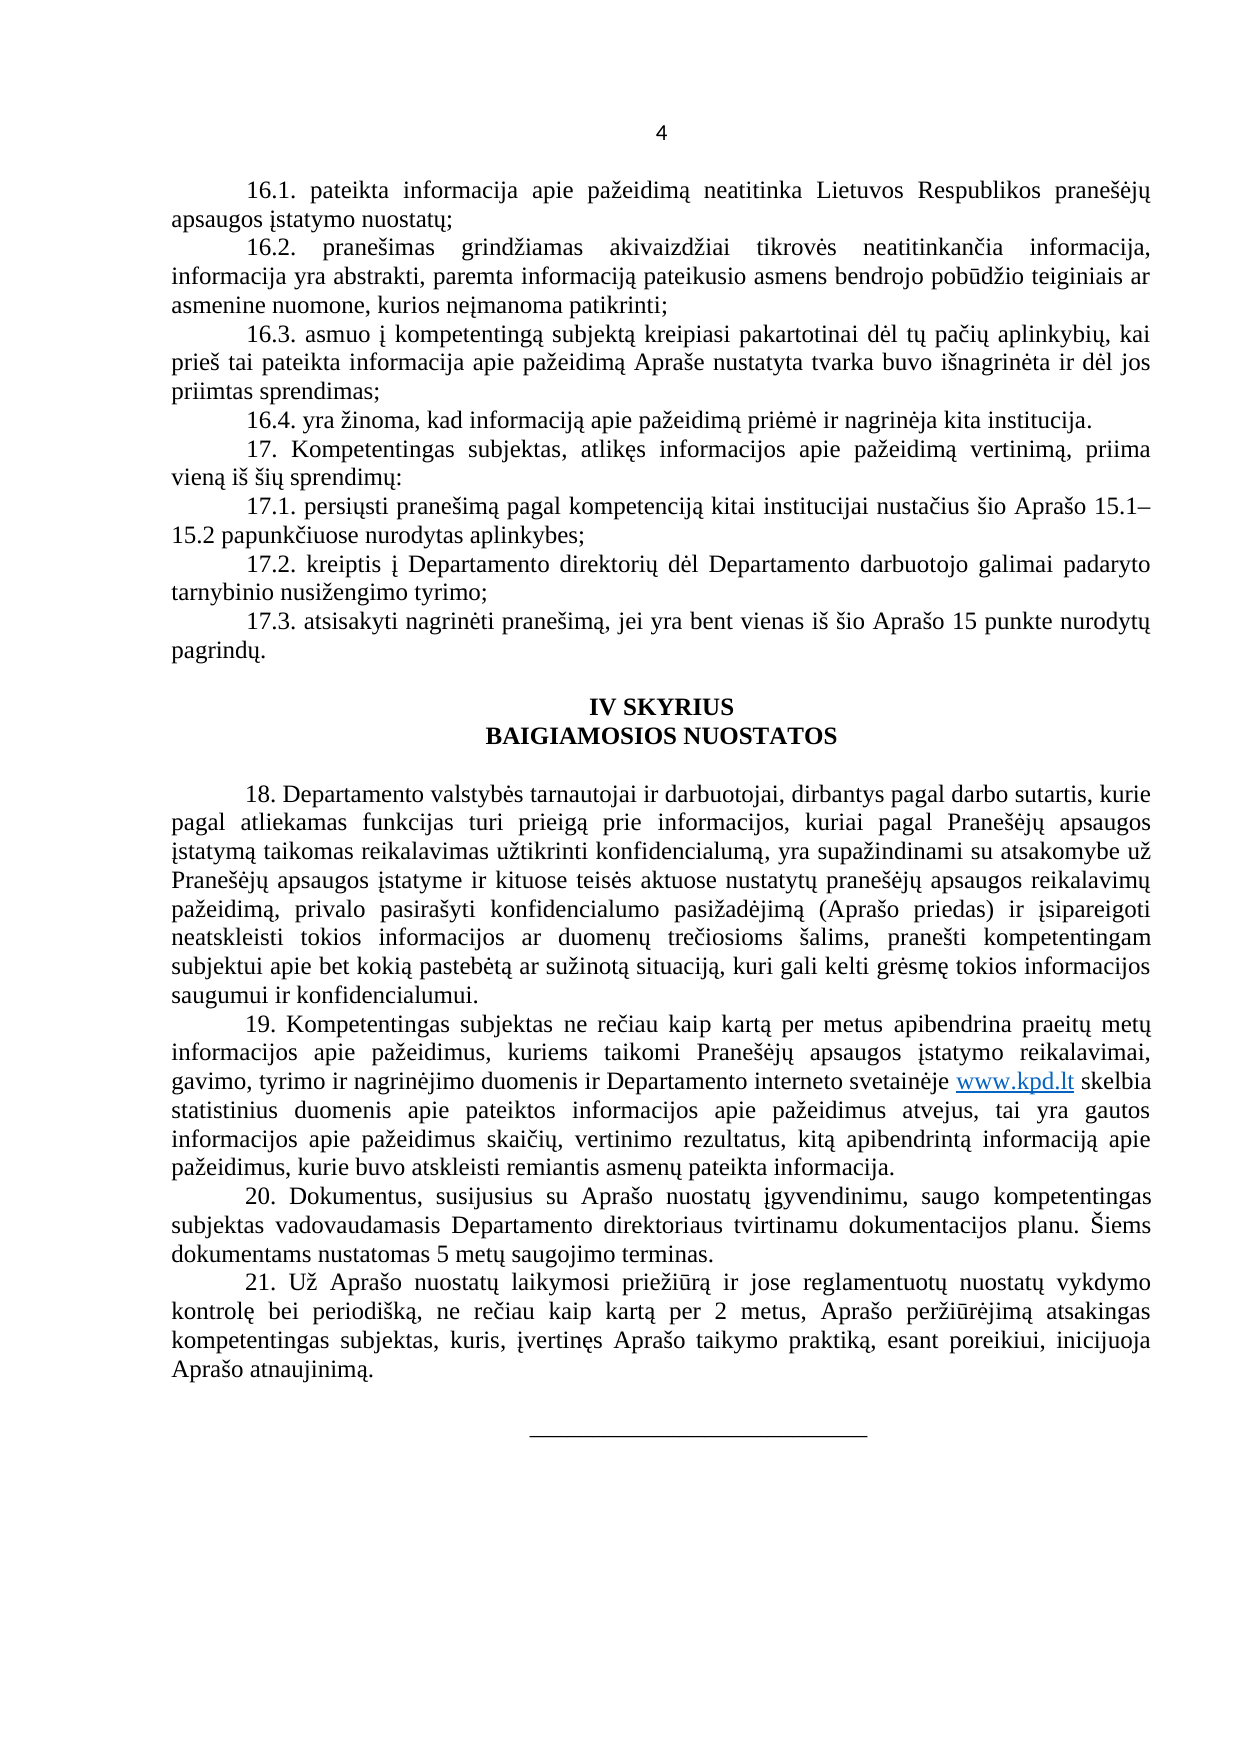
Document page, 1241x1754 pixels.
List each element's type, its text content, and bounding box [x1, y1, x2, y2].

text 18. Departamento valstybės tarnautojai ir darbuotojai, dirbantys pagal darbo sutartis, kurie pagal atliekamas funkcijas turi prieigą prie informacijos, kuriai pagal Pranešėjų apsaugos įstatymą taikomas reikalavimas užtikrinti konfidencialumą, yra supažindinami su atsakomybe už Pranešėjų apsaugos įstatyme ir kituose teisės aktuose nustatytų pranešėjų apsaugos reikalavimų pažeidimą, privalo pasirašyti konfidencialumo pasižadėjimą (Aprašo priedas) ir įsipareigoti neatskleisti tokios informacijos ar duomenų trečiosioms šalims, pranešti kompetentingam subjektui apie bet kokią pastebėtą ar sužinotą situaciją, kuri gali kelti grėsmę tokios informacijos saugumui ir konfidencialumui. [171, 779, 1152, 1009]
text IV SKYRIUS [171, 692, 1152, 721]
text 17.1. persiųsti pranešimą pagal kompetenciją kitai institucijai nustačius šio Aprašo 15.1–15.2 papunkčiuose nurodytas aplinkybes; [171, 491, 1152, 549]
text 16.1. pateikta informacija apie pažeidimą neatitinka Lietuvos Respublikos pranešėjų apsaugos įstatymo nuostatų; [171, 175, 1152, 232]
text 16.2. pranešimas grindžiamas akivaizdžiai tikrovės neatitinkančia informacija, informacija yra abstrakti, paremta informaciją pateikusio asmens bendrojo pobūdžio teiginiais ar asmenine nuomone, kurios neįmanoma patikrinti; [171, 232, 1152, 319]
text 20. Dokumentus, susijusius su Aprašo nuostatų įgyvendinimu, saugo kompetentingas subjektas vadovaudamasis Departamento direktoriaus tvirtinamu dokumentacijos planu. Šiems dokumentams nustatomas 5 metų saugojimo terminas. [171, 1181, 1152, 1267]
text 19. Kompetentingas subjektas ne rečiau kaip kartą per metus apibendrina praeitų metų informacijos apie pažeidimus, kuriems taikomi Pranešėjų apsaugos įstatymo reikalavimai, gavimo, tyrimo ir nagrinėjimo duomenis ir Departamento interneto svetainėje www.kpd.lt skelbia statistinius duomenis apie pateiktos informacijos apie pažeidimus atvejus, tai yra gautos informacijos apie pažeidimus skaičių, vertinimo rezultatus, kitą apibendrintą informaciją apie pažeidimus, kurie buvo atskleisti remiantis asmenų pateikta informacija. [171, 1009, 1152, 1181]
text 21. Už Aprašo nuostatų laikymosi priežiūrą ir jose reglamentuotų nuostatų vykdymo kontrolę bei periodišką, ne rečiau kaip kartą per 2 metus, Aprašo peržiūrėjimą atsakingas kompetentingas subjektas, kuris, įvertinęs Aprašo taikymo praktiką, esant poreikiui, inicijuoja Aprašo atnaujinimą. [171, 1267, 1152, 1382]
text ___________________________ [171, 1411, 1152, 1440]
text 16.4. yra žinoma, kad informaciją apie pažeidimą priėmė ir nagrinėja kita institucija. [171, 405, 1152, 434]
text 17. Kompetentingas subjektas, atlikęs informacijos apie pažeidimą vertinimą, priima vieną iš šių sprendimų: [171, 434, 1152, 491]
text BAIGIAMOSIOS NUOSTATOS [171, 721, 1152, 750]
text 17.2. kreiptis į Departamento direktorių dėl Departamento darbuotojo galimai padaryto tarnybinio nusižengimo tyrimo; [171, 549, 1152, 606]
text 16.3. asmuo į kompetentingą subjektą kreipiasi pakartotinai dėl tų pačių aplinkybių, kai prieš tai pateikta informacija apie pažeidimą Apraše nustatyta tvarka buvo išnagrinėta ir dėl jos priimtas sprendimas; [171, 319, 1152, 405]
text 17.3. atsisakyti nagrinėti pranešimą, jei yra bent vienas iš šio Aprašo 15 punkte nurodytų pagrindų. [171, 606, 1152, 664]
